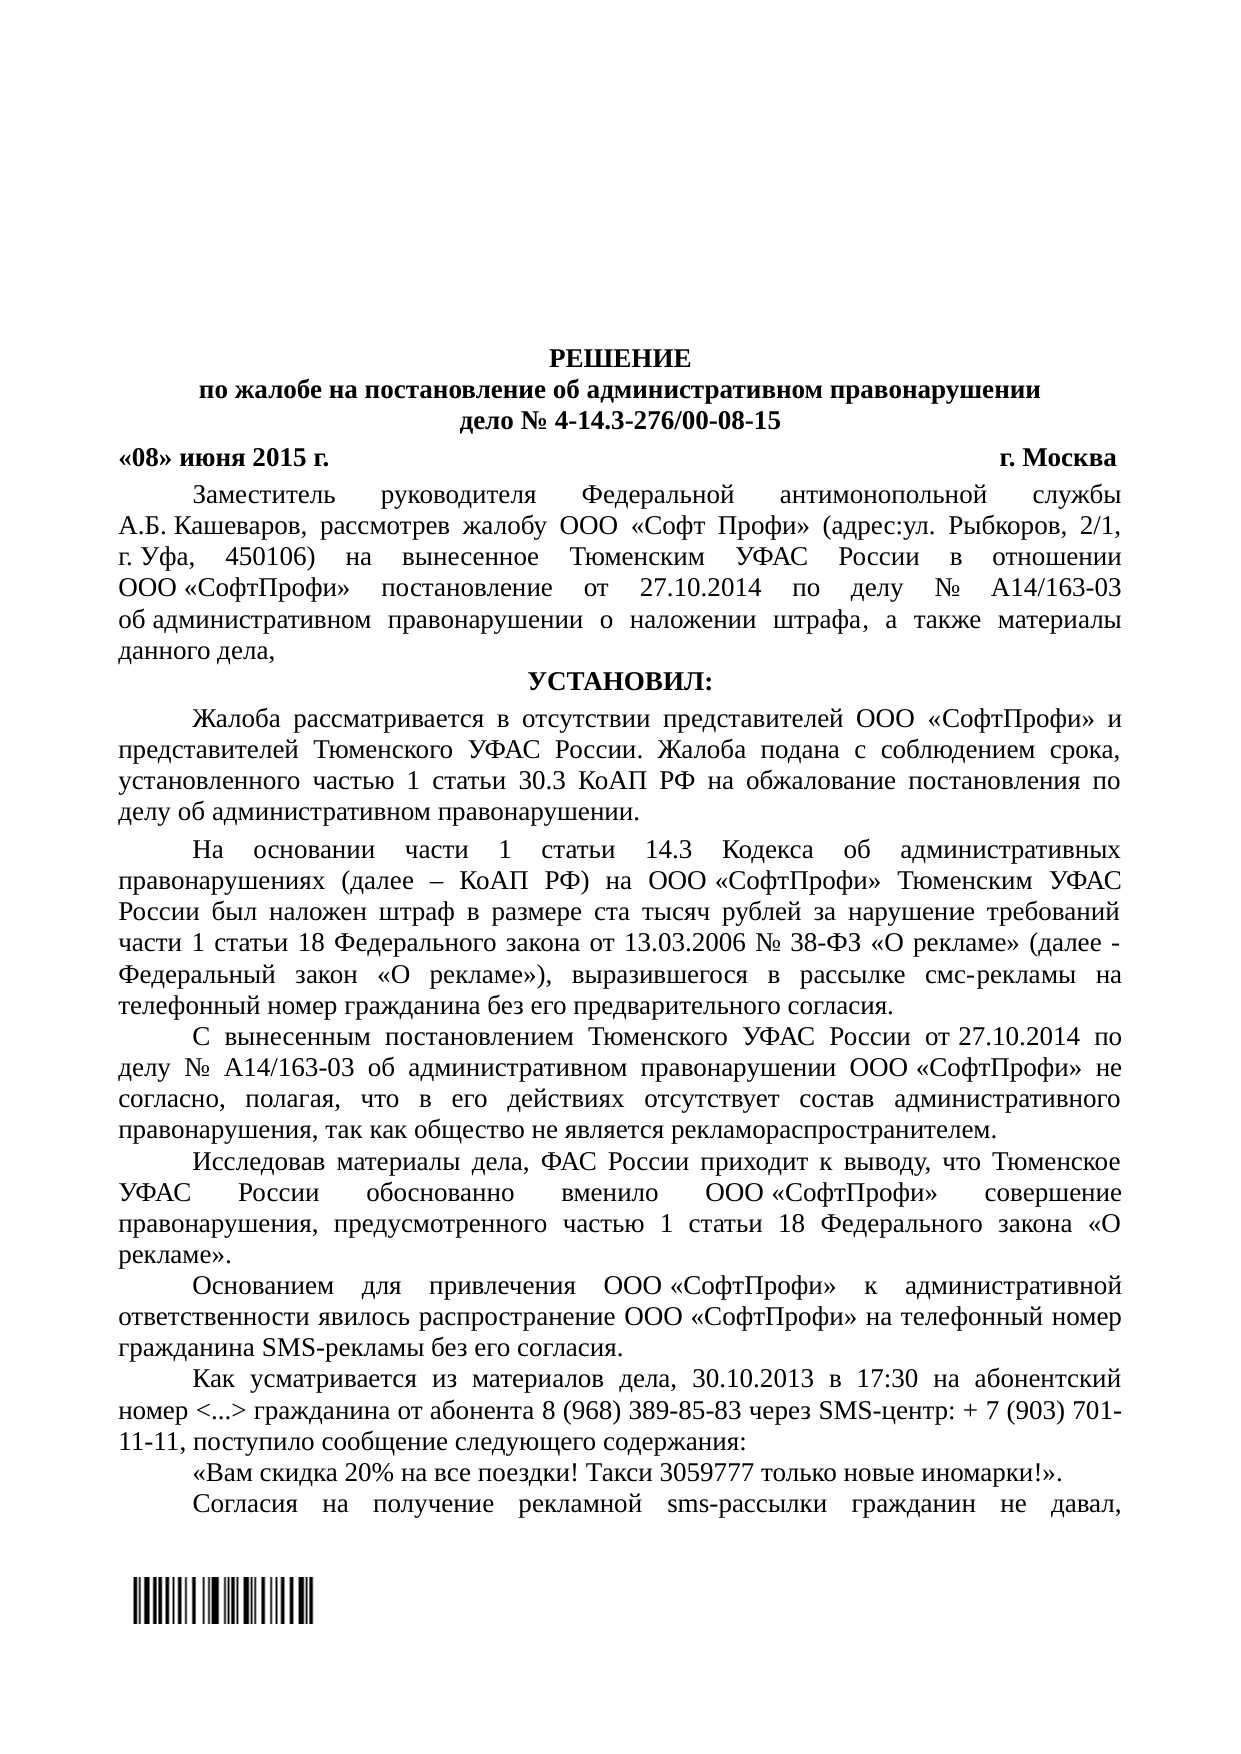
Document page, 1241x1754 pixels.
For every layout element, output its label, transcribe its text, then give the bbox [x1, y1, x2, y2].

text Согласия на получение рекламной sms-рассылки гражданин не давал, [118, 1487, 1122, 1518]
picture [118, 1577, 331, 1624]
text по жалобе на постановление об административном правонарушении [118, 373, 1122, 404]
text «Вам скидка 20% на все поездки! Такси 3059777 только новые иномарки!». [118, 1456, 1122, 1487]
text Основанием для привлечения ООО «СофтПрофи» к административной ответственности явилось распространение ООО «СофтПрофи» на телефонный номер гражданина SMS-рекламы без его согласия. [118, 1269, 1122, 1363]
text Как усматривается из материалов дела, 30.10.2013 в 17:30 на абонентский номер <...> гражданина от абонента 8 (968) 389-85-83 через SMS-центр: + 7 (903) 701-11-11, поступило сообщение следующего содержания: [118, 1363, 1122, 1456]
text С вынесенным постановлением Тюменского УФАС России от 27.10.2014 по делу № А14/163-03 об административном правонарушении ООО «СофтПрофи» не согласно, полагая, что в его действиях отсутствует состав административного правонарушения, так как общество не является рекламораспространителем. [118, 1020, 1122, 1144]
text дело № 4-14.3-276/00-08-15 [118, 404, 1122, 435]
text На основании части 1 статьи 14.3 Кодекса об административных правонарушениях (далее – КоАП РФ) на ООО «СофтПрофи» Тюменским УФАС России был наложен штраф в размере ста тысяч рублей за нарушение требований части 1 статьи 18 Федерального закона от 13.03.2006 № 38-ФЗ «О рекламе» (далее - Федеральный закон «О рекламе»), выразившегося в рассылке смс-рекламы на телефонный номер гражданина без его предварительного согласия. [118, 833, 1122, 1020]
subtitle УСТАНОВИЛ: [118, 665, 1122, 696]
text Исследовав материалы дела, ФАС России приходит к выводу, что Тюменское УФАС России обоснованно вменило ООО «СофтПрофи» совершение правонарушения, предусмотренного частью 1 статьи 18 Федерального закона «О рекламе». [118, 1144, 1122, 1269]
text «08» июня 2015 г. г. Москва [118, 441, 1122, 472]
text Жалоба рассматривается в отсутствии представителей ООО «СофтПрофи» и представителей Тюменского УФАС России. Жалоба подана с соблюдением срока, установленного частью 1 статьи 30.3 КоАП РФ на обжалование постановления по делу об административном правонарушении. [118, 702, 1122, 827]
text РЕШЕНИЕ [118, 342, 1122, 373]
text Заместитель руководителя Федеральной антимонопольной службы А.Б. Кашеваров, рассмотрев жалобу ООО «Софт Профи» (адрес:ул. Рыбкоров, 2/1, г. Уфа, 450106) на вынесенное Тюменским УФАС России в отношении ООО «СофтПрофи» постановление от 27.10.2014 по делу № А14/163-03 об административном правонарушении о наложении штрафа, а также материалы данного дела, [118, 478, 1122, 665]
